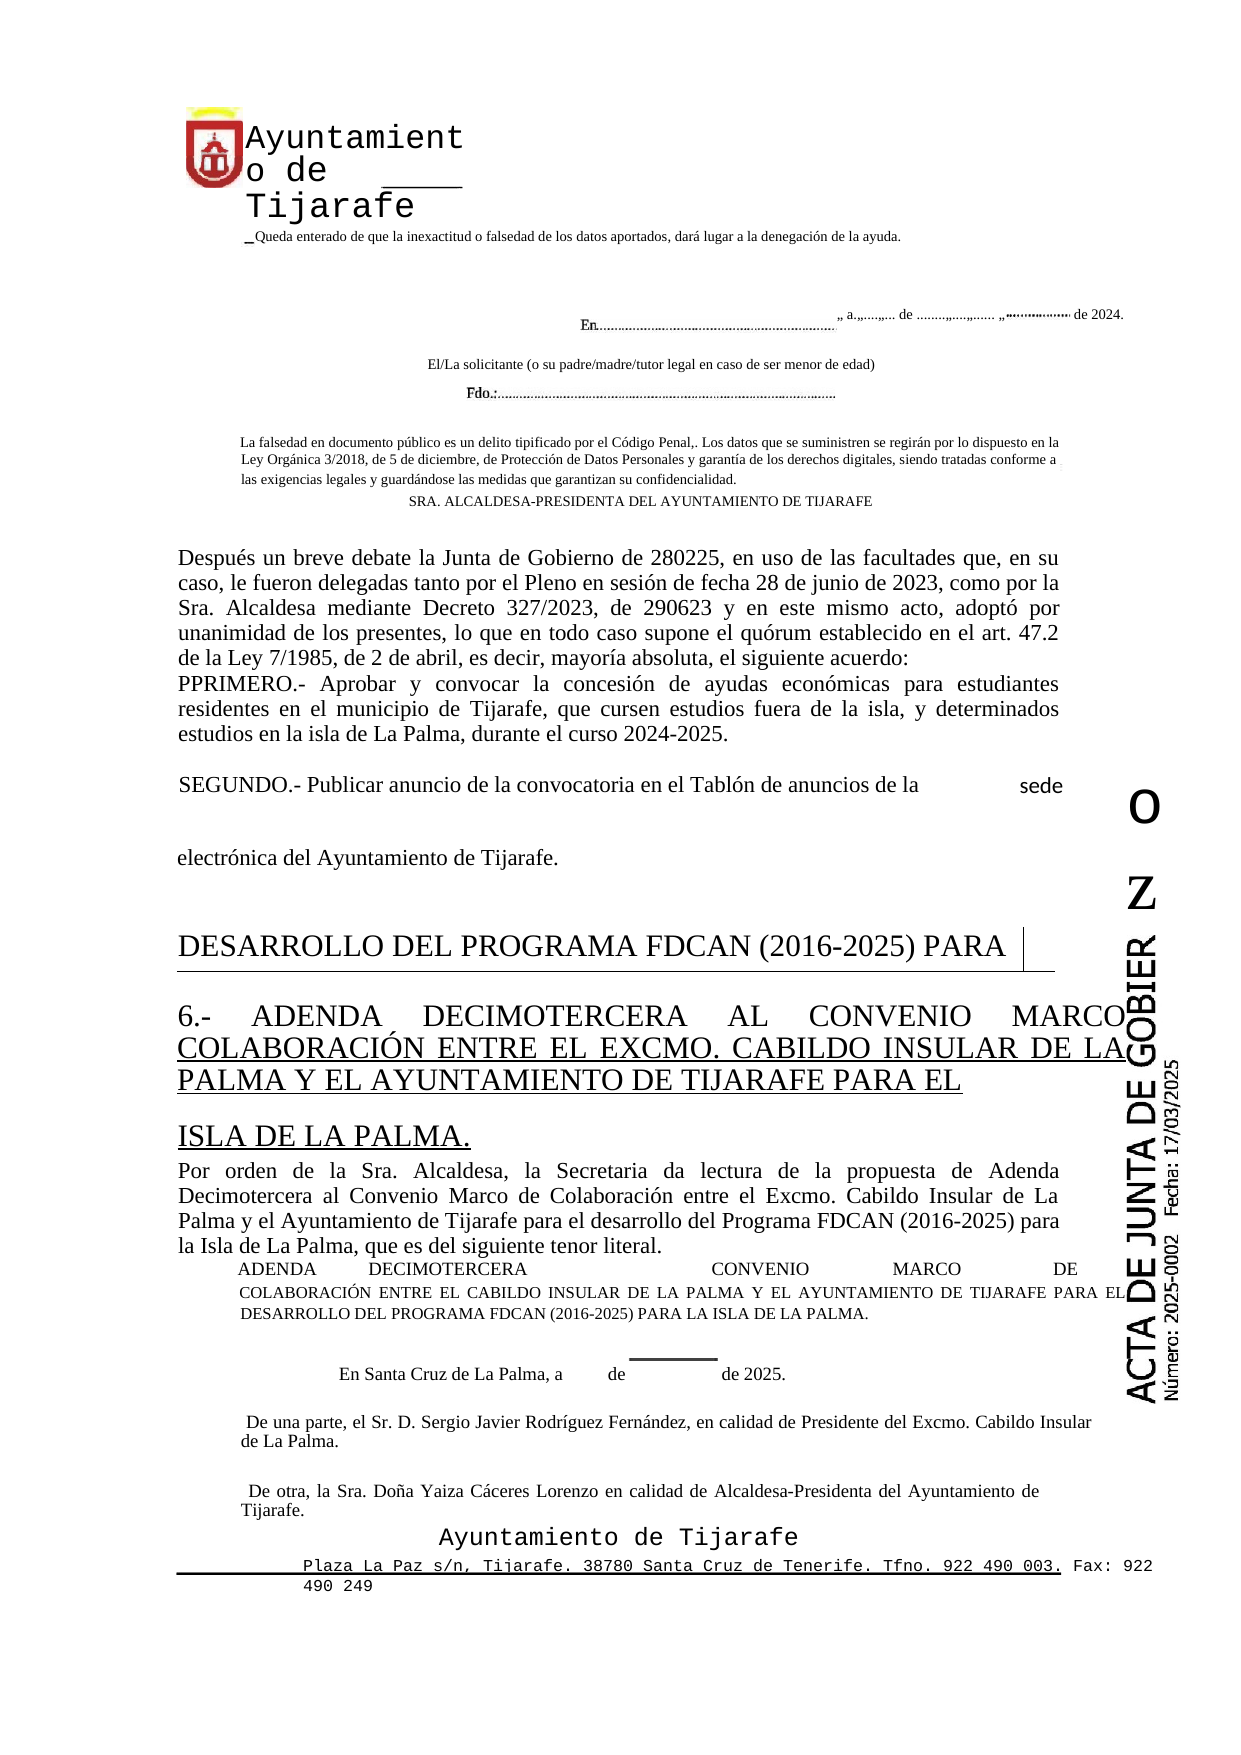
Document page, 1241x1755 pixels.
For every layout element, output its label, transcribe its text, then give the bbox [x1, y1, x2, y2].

table_cell electrónica del Ayuntamiento de Tijarafe. [177, 844, 1019, 927]
table_cell [1019, 844, 1127, 927]
text „ a.„....„... de ........„....„...... „ de 2024. [177, 306, 1155, 333]
text PPRIMERO.- Aprobar y convocar la concesión de ayudas económicas para estudiantes residentes en el municipio de Tijarafe, que cursen estudios fuera de la isla, y determinados estudios en la isla de La Palma, durante el curso 2024-2025. [178, 671, 1061, 746]
text Después un breve debate la Junta de Gobierno de 280225, en uso de las facultades que, en su caso, le fueron delegadas tanto por el Pleno en sesión de fecha 28 de junio de 2023, como por la Sra. Alcaldesa mediante Decreto 327/2023, de 290623 y en este mismo acto, adoptó por unanimidad de los presentes, lo que en todo caso supone el quórum establecido en el art. 47.2 de la Ley 7/1985, de 2 de abril, es decir, mayoría absoluta, el siguiente acuerdo: [178, 545, 1061, 671]
text En Santa Cruz de La Palma, a de de 2025. [177, 1363, 1126, 1384]
table_header [1024, 927, 1055, 971]
text Por orden de la Sra. Alcaldesa, la Secretaria da lectura de la propuesta de Adenda Decimotercera al Convenio Marco de Colaboración entre el Excmo. Cabildo Insular de La Palma y el Ayuntamiento de Tijarafe para el desarrollo del Programa FDCAN (2016-2025) para la Isla de La Palma, que es del siguiente tenor literal. [178, 1158, 1061, 1259]
table_header sede [1019, 771, 1127, 844]
text ADENDA DECIMOTERCERA CONVENIO MARCO DE [177, 1259, 1126, 1280]
text El/La solicitante (o su padre/madre/tutor legal en caso de ser menor de edad) [427, 356, 1155, 373]
text La falsedad en documento público es un delito tipificado por el Código Penal,. Los datos que se suministren se regirán por lo dispuesto en la Ley Orgánica 3/2018, de 5 de diciembre, de Protección de Datos Personales y garantía de los derechos digitales, siendo tratadas conforme a las exigencias legales y guardándose las medidas que garantizan su confidencialidad. [240, 434, 1077, 488]
table_header o [1127, 771, 1155, 844]
text COLABORACIÓN ENTRE EL CABILDO INSULAR DE LA PALMA Y EL AYUNTAMIENTO DE TIJARAFE PARA EL DESARROLLO DEL PROGRAMA FDCAN (2016-2025) PARA LA ISLA DE LA PALMA. [239, 1283, 1126, 1323]
text 6.- ADENDA DECIMOTERCERA AL CONVENIO MARCO COLABORACIÓN ENTRE EL EXCMO. CABILDO INSULAR DE LA [177, 1000, 1126, 1060]
table_header DESARROLLO DEL PROGRAMA FDCAN (2016-2025) PARA [177, 927, 1023, 971]
text SRA. ALCALDESA-PRESIDENTA DEL AYUNTAMIENTO DE TIJARAFE [408, 492, 1155, 509]
table_cell z [1127, 844, 1155, 927]
table_header SEGUNDO.- Publicar anuncio de la convocatoria en el Tablón de anuncios de la [177, 771, 1019, 844]
text ISLA DE LA PALMA. [177, 1120, 1126, 1153]
text Queda enterado de que la inexactitud o falsedad de los datos aportados, dará lugar a la denegación de la ayuda. [241, 228, 1155, 247]
text De otra, la Sra. Doña Yaiza Cáceres Lorenzo en calidad de Alcaldesa-Presidenta del Ayuntamiento de Tijarafe. [241, 1482, 1041, 1521]
text De una parte, el Sr. D. Sergio Javier Rodríguez Fernández, en calidad de Presidente del Excmo. Cabildo Insular de La Palma. [241, 1413, 1093, 1452]
text PALMA Y EL AYUNTAMIENTO DE TIJARAFE PARA EL [177, 1062, 1126, 1097]
